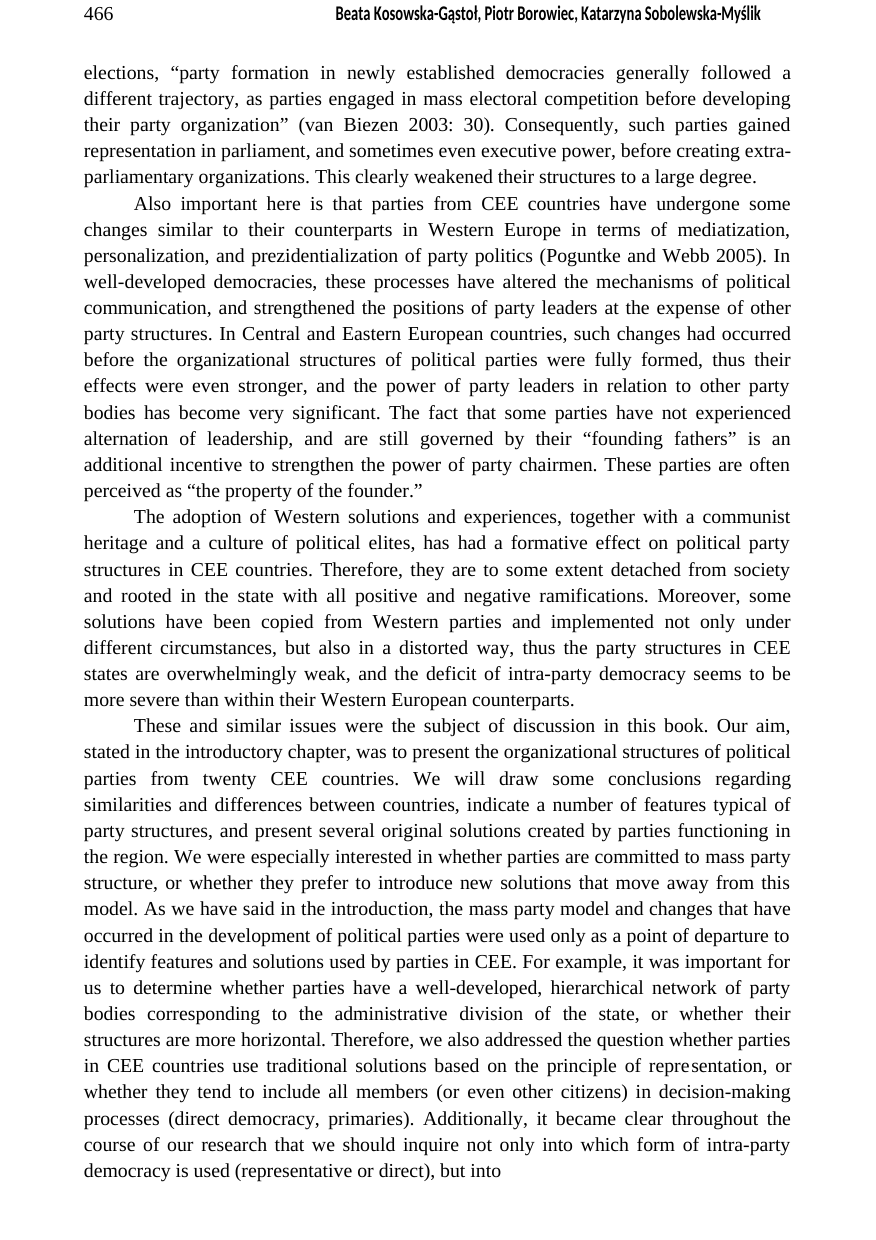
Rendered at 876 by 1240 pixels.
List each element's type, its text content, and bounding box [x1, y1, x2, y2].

text The adoption of Western solutions and experiences, together with a communist heritage and a culture of political elites, has had a formative effect on political party structures in CEE countries. Therefore, they are to some extent detached from society and rooted in the state with all positive and negative ramifications. Moreover, some solutions have been copied from Western parties and implemented not only under different circumstances, but also in a distorted way, thus the party structures in CEE states are overwhelmingly weak, and the deficit of intra-party democracy seems to be more severe than within their Western European counterparts. [84, 505, 792, 711]
text elections, “party formation in newly established democracies generally followed a different trajectory, as parties engaged in mass electoral competition before developing their party organization” (van Biezen 2003: 30). Consequently, such parties gained representation in parliament, and sometimes even executive power, before creating extra-parliamentary organizations. This clearly weakened their structures to a large degree. [84, 61, 792, 188]
text 466 [84, 2, 121, 25]
text These and similar issues were the subject of discussion in this book. Our aim, stated in the introductory chapter, was to present the organizational structures of political parties from twenty CEE countries. We will draw some conclusions regarding similarities and differences between countries, indicate a number of features typical of party structures, and present several original solutions created by parties functioning in the region. We were especially interested in whether parties are committed to mass party structure, or whether they prefer to introduce new solutions that move away from this model. As we have said in the introduc­tion, the mass party model and changes that have occurred in the development of political parties were used only as a point of departure to identify features and solutions used by parties in CEE. For example, it was important for us to determine whether parties have a well-developed, hierarchical network of party bodies corresponding to the administrative division of the state, or whether their structures are more horizontal. Therefore, we also addressed the question whether parties in CEE countries use traditional solutions based on the principle of repre­sentation, or whether they tend to include all members (or even other citizens) in decision-making processes (direct democracy, primaries). Additionally, it became clear throughout the course of our research that we should inquire not only into which form of intra-party democracy is used (representative or direct), but into [84, 714, 792, 1182]
text Also important here is that parties from CEE countries have undergone some changes similar to their counterparts in Western Europe in terms of mediatization, personalization, and prezidentialization of party politics (Poguntke and Webb 2005). In well-developed democracies, these processes have altered the mechanisms of political communication, and strengthened the positions of party leaders at the expense of other party structures. In Central and Eastern European countries, such changes had occurred before the organizational structures of political parties were fully formed, thus their effects were even stronger, and the power of party leaders in relation to other party bodies has become very significant. The fact that some parties have not experienced alternation of leadership, and are still governed by their “founding fathers” is an additional incentive to strengthen the power of party chairmen. These parties are often perceived as “the property of the founder.” [84, 191, 792, 502]
text Beata Kosowska-Gąstoł, Piotr Borowiec, Katarzyna Sobolewska-Myślik [335, 0, 788, 25]
